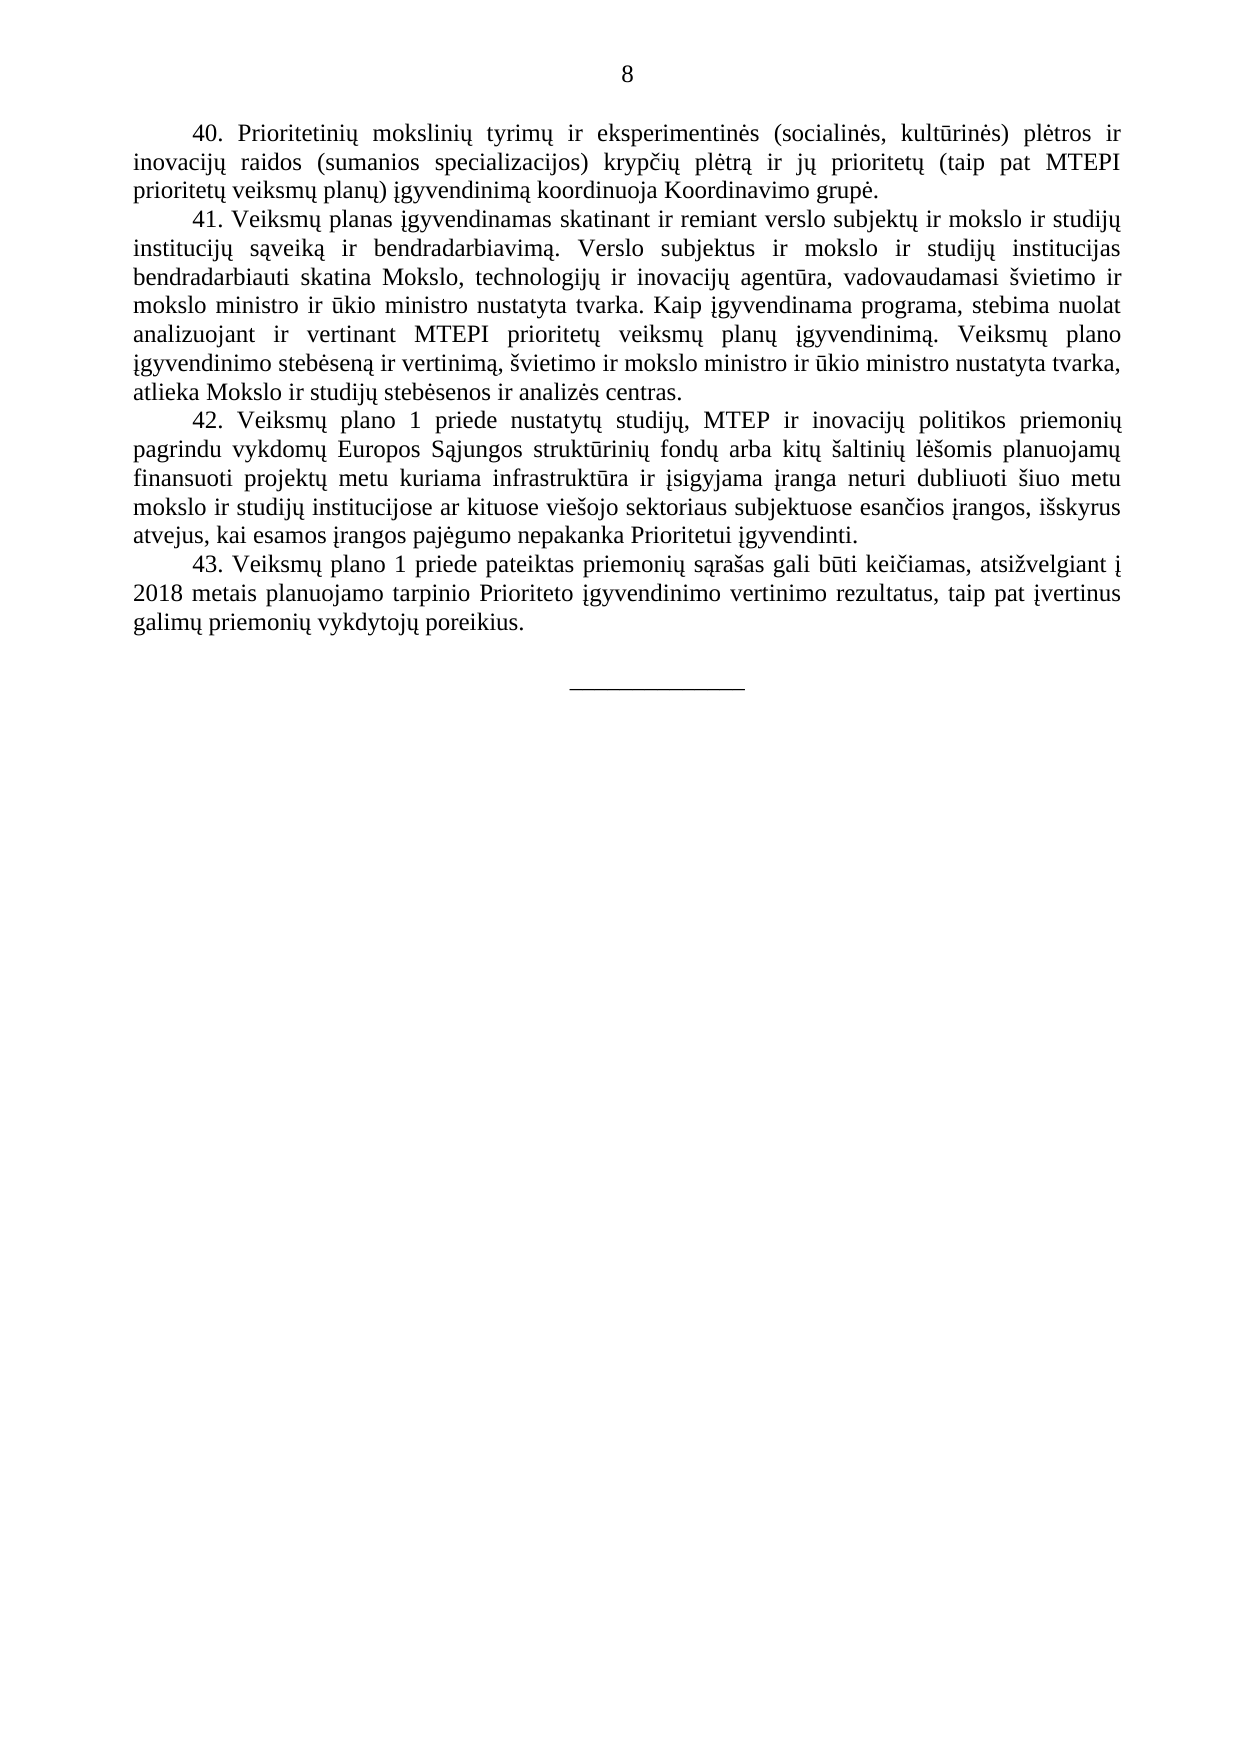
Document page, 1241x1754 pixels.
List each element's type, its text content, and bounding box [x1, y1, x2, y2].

text 42. Veiksmų plano 1 priede nustatytų studijų, MTEP ir inovacijų politikos priemonių pagrindu vykdomų Europos Sąjungos struktūrinių fondų arba kitų šaltinių lėšomis planuojamų finansuoti projektų metu kuriama infrastruktūra ir įsigyjama įranga neturi dubliuoti šiuo metu mokslo ir studijų institucijose ar kituose viešojo sektoriaus subjektuose esančios įrangos, išskyrus atvejus, kai esamos įrangos pajėgumo nepakanka Prioritetui įgyvendinti. [133, 406, 1122, 549]
text ______________ [133, 664, 1122, 693]
text 40. Prioritetinių mokslinių tyrimų ir eksperimentinės (socialinės, kultūrinės) plėtros ir inovacijų raidos (sumanios specializacijos) krypčių plėtrą ir jų prioritetų (taip pat MTEPI prioritetų veiksmų planų) įgyvendinimą koordinuoja Koordinavimo grupė. [133, 118, 1122, 204]
text 43. Veiksmų plano 1 priede pateiktas priemonių sąrašas gali būti keičiamas, atsižvelgiant į 2018 metais planuojamo tarpinio Prioriteto įgyvendinimo vertinimo rezultatus, taip pat įvertinus galimų priemonių vykdytojų poreikius. [133, 549, 1122, 636]
text 41. Veiksmų planas įgyvendinamas skatinant ir remiant verslo subjektų ir mokslo ir studijų institucijų sąveiką ir bendradarbiavimą. Verslo subjektus ir mokslo ir studijų institucijas bendradarbiauti skatina Mokslo, technologijų ir inovacijų agentūra, vadovaudamasi švietimo ir mokslo ministro ir ūkio ministro nustatyta tvarka. Kaip įgyvendinama programa, stebima nuolat analizuojant ir vertinant MTEPI prioritetų veiksmų planų įgyvendinimą. Veiksmų plano įgyvendinimo stebėseną ir vertinimą, švietimo ir mokslo ministro ir ūkio ministro nustatyta tvarka, atlieka Mokslo ir studijų stebėsenos ir analizės centras. [133, 204, 1122, 406]
